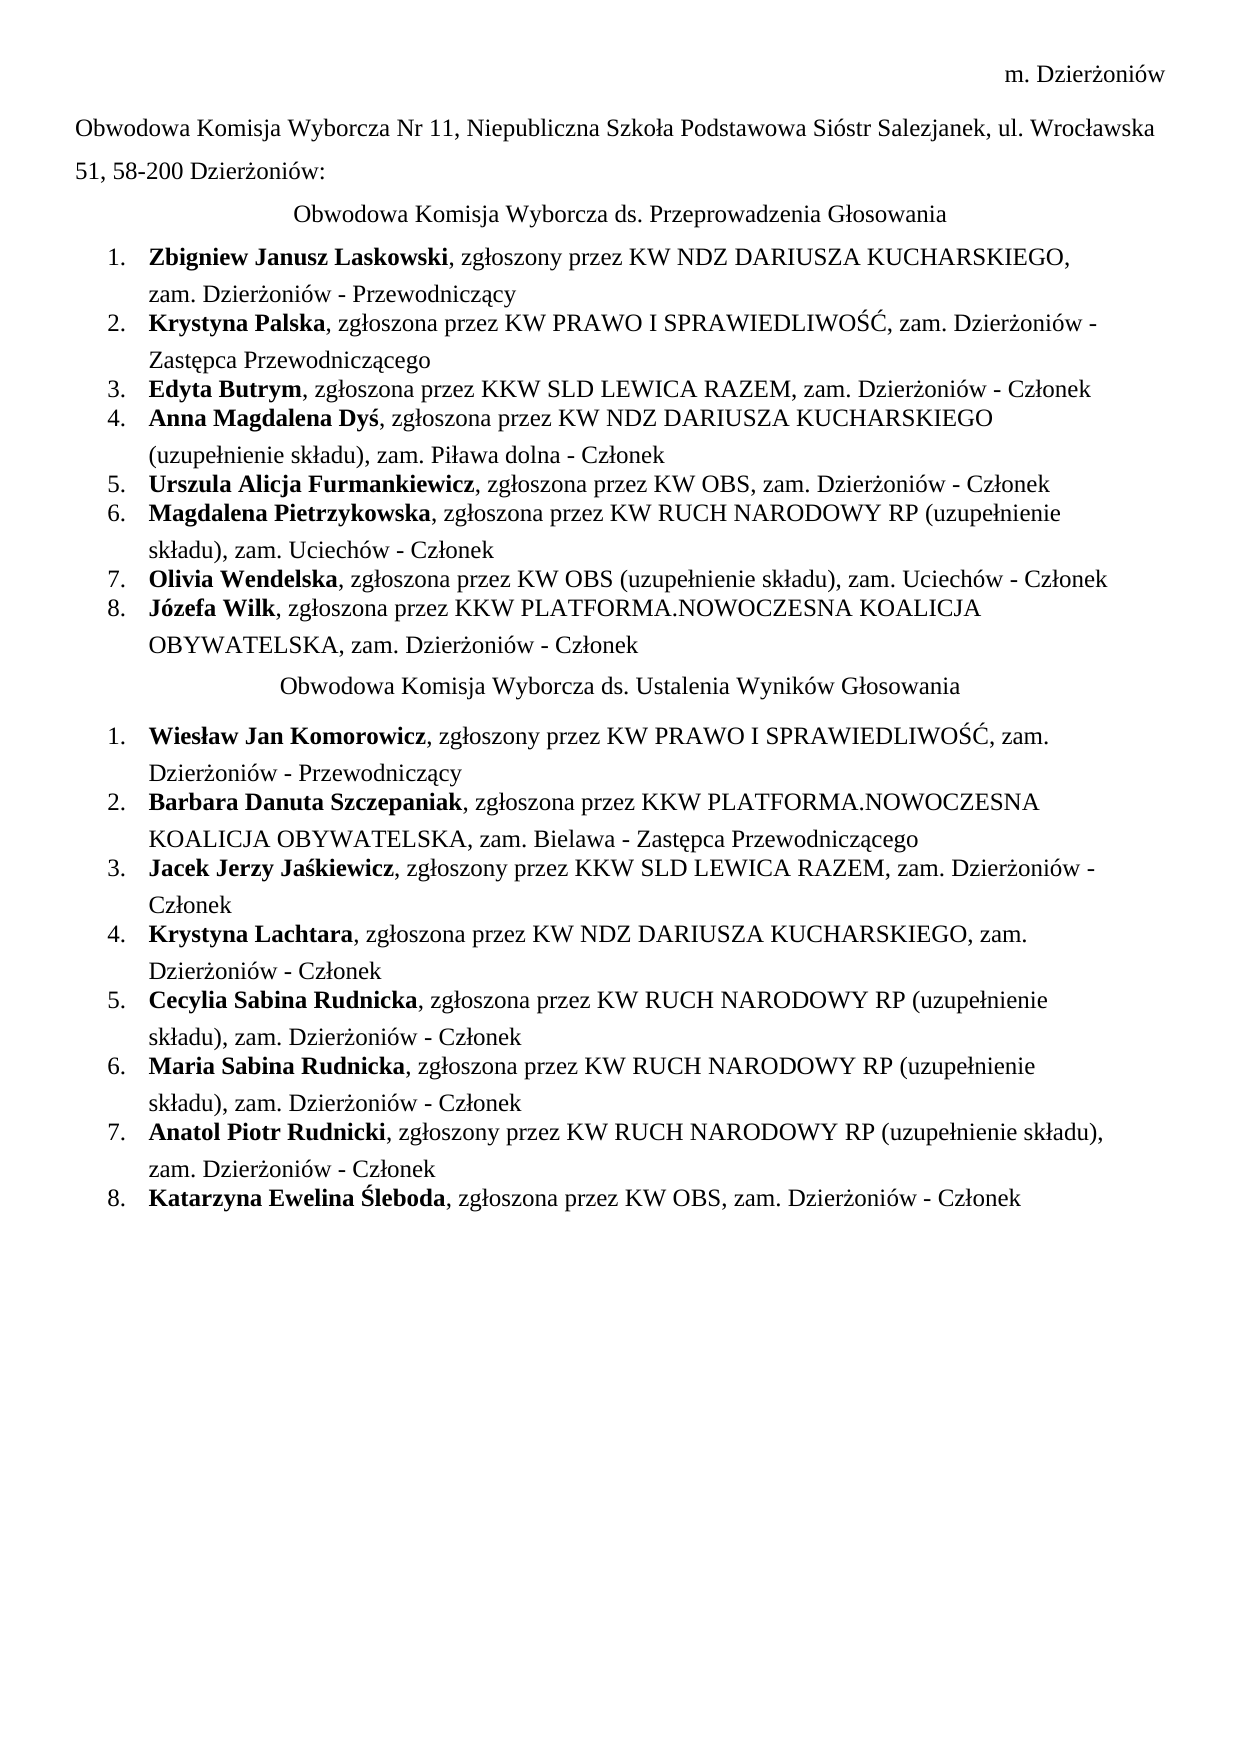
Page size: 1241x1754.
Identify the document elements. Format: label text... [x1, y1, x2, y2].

table_cell Józefa Wilk, zgłoszona przez KKW PLATFORMA.NOWOCZESNA KOALICJA OBYWATELSKA, zam. Dzierżoniów - Członek [137, 593, 1127, 659]
table_cell Magdalena Pietrzykowska, zgłoszona przez KW RUCH NARODOWY RP (uzupełnienie składu), zam. Uciechów - Członek [137, 498, 1127, 564]
table_cell 3. [64, 853, 137, 919]
table_cell 4. [64, 919, 137, 985]
table_cell 6. [64, 1051, 137, 1117]
table_cell 8. [64, 1183, 137, 1212]
table_cell Anatol Piotr Rudnicki, zgłoszony przez KW RUCH NARODOWY RP (uzupełnienie składu), zam. Dzierżoniów - Członek [137, 1117, 1127, 1183]
table_header Wiesław Jan Komorowicz, zgłoszony przez KW PRAWO I SPRAWIEDLIWOŚĆ, zam. Dzierżoniów - Przewodniczący [137, 721, 1127, 787]
table_cell 5. [64, 469, 137, 498]
table_cell Edyta Butrym, zgłoszona przez KKW SLD LEWICA RAZEM, zam. Dzierżoniów - Członek [137, 374, 1127, 403]
text Obwodowa Komisja Wyborcza ds. Przeprowadzenia Głosowania [75, 199, 1165, 228]
table_header 1. [64, 242, 137, 308]
table_cell Cecylia Sabina Rudnicka, zgłoszona przez KW RUCH NARODOWY RP (uzupełnienie składu), zam. Dzierżoniów - Członek [137, 985, 1127, 1051]
table_cell Krystyna Lachtara, zgłoszona przez KW NDZ DARIUSZA KUCHARSKIEGO, zam. Dzierżoniów - Członek [137, 919, 1127, 985]
table_cell 2. [64, 308, 137, 374]
table_cell 5. [64, 985, 137, 1051]
table_cell Olivia Wendelska, zgłoszona przez KW OBS (uzupełnienie składu), zam. Uciechów - Członek [137, 564, 1127, 593]
table_cell Barbara Danuta Szczepaniak, zgłoszona przez KKW PLATFORMA.NOWOCZESNA KOALICJA OBYWATELSKA, zam. Bielawa - Zastępca Przewodniczącego [137, 787, 1127, 853]
table_cell 8. [64, 593, 137, 659]
table_cell 4. [64, 403, 137, 469]
text Obwodowa Komisja Wyborcza ds. Ustalenia Wyników Głosowania [75, 671, 1165, 700]
text m. Dzierżoniów [75, 59, 1165, 88]
table_cell Krystyna Palska, zgłoszona przez KW PRAWO I SPRAWIEDLIWOŚĆ, zam. Dzierżoniów - Zastępca Przewodniczącego [137, 308, 1127, 374]
table_cell Jacek Jerzy Jaśkiewicz, zgłoszony przez KKW SLD LEWICA RAZEM, zam. Dzierżoniów - Członek [137, 853, 1127, 919]
table_cell 7. [64, 564, 137, 593]
table_header 1. [64, 721, 137, 787]
table_cell 7. [64, 1117, 137, 1183]
text Obwodowa Komisja Wyborcza Nr 11, Niepubliczna Szkoła Podstawowa Sióstr Salezjanek, ul. Wrocławska 51, 58-200 Dzierżoniów: [75, 113, 1165, 185]
table_cell Urszula Alicja Furmankiewicz, zgłoszona przez KW OBS, zam. Dzierżoniów - Członek [137, 469, 1127, 498]
table_header Zbigniew Janusz Laskowski, zgłoszony przez KW NDZ DARIUSZA KUCHARSKIEGO, zam. Dzierżoniów - Przewodniczący [137, 242, 1127, 308]
table_cell Katarzyna Ewelina Śleboda, zgłoszona przez KW OBS, zam. Dzierżoniów - Członek [137, 1183, 1127, 1212]
table_cell 2. [64, 787, 137, 853]
table_cell 6. [64, 498, 137, 564]
table_cell Maria Sabina Rudnicka, zgłoszona przez KW RUCH NARODOWY RP (uzupełnienie składu), zam. Dzierżoniów - Członek [137, 1051, 1127, 1117]
table_cell 3. [64, 374, 137, 403]
table_cell Anna Magdalena Dyś, zgłoszona przez KW NDZ DARIUSZA KUCHARSKIEGO (uzupełnienie składu), zam. Piława dolna - Członek [137, 403, 1127, 469]
